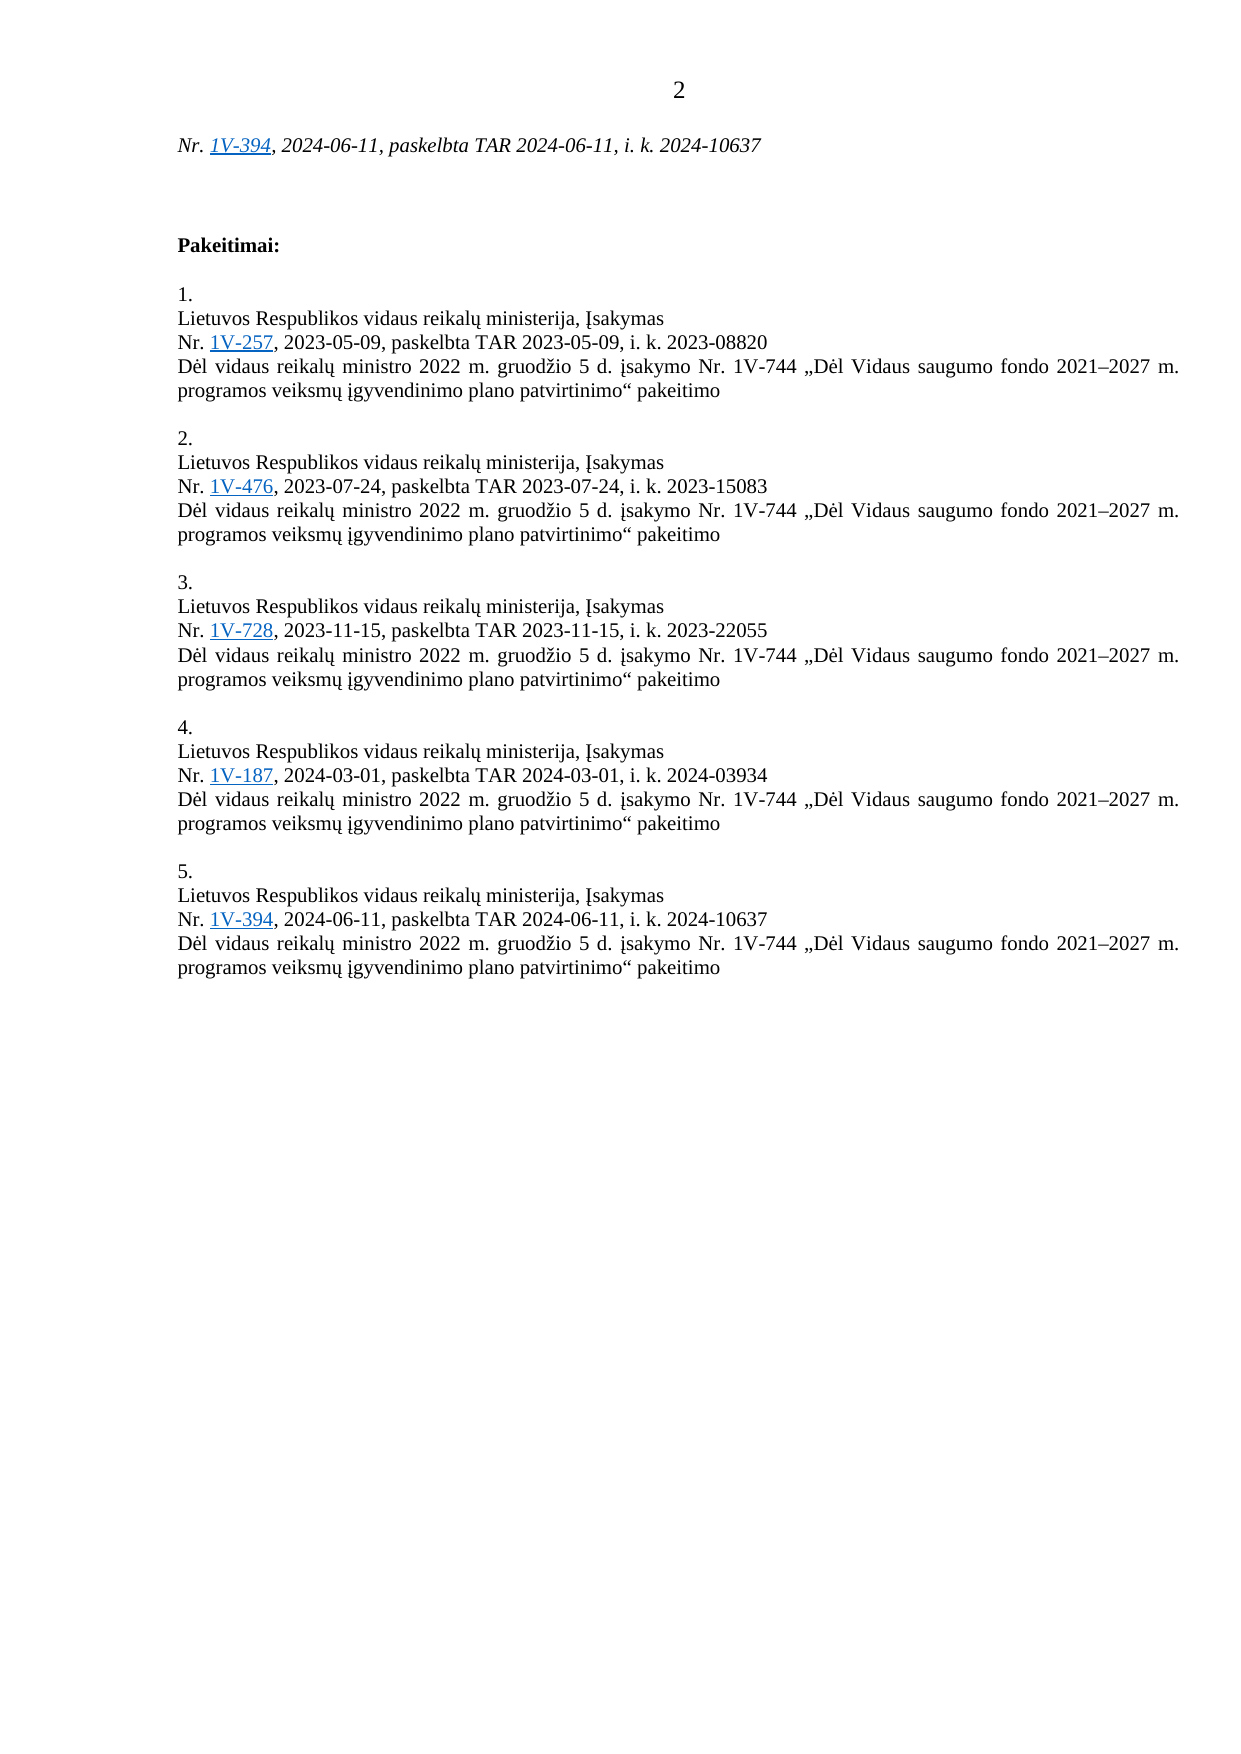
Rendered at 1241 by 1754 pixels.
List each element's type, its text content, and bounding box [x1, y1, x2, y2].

text Dėl vidaus reikalų ministro 2022 m. gruodžio 5 d. įsakymo Nr. 1V-744 „Dėl Vidaus saugumo fondo 2021–2027 m. programos veiksmų įgyvendinimo plano patvirtinimo“ pakeitimo [177, 931, 1181, 979]
text Nr. 1V-728, 2023-11-15, paskelbta TAR 2023-11-15, i. k. 2023-22055 [177, 618, 1181, 642]
text 5. [177, 859, 1181, 883]
text Dėl vidaus reikalų ministro 2022 m. gruodžio 5 d. įsakymo Nr. 1V-744 „Dėl Vidaus saugumo fondo 2021–2027 m. programos veiksmų įgyvendinimo plano patvirtinimo“ pakeitimo [177, 498, 1181, 546]
text Pakeitimai: [177, 233, 1181, 257]
text Lietuvos Respublikos vidaus reikalų ministerija, Įsakymas [177, 594, 1181, 618]
text Nr. 1V-257, 2023-05-09, paskelbta TAR 2023-05-09, i. k. 2023-08820 [177, 330, 1181, 354]
text Dėl vidaus reikalų ministro 2022 m. gruodžio 5 d. įsakymo Nr. 1V-744 „Dėl Vidaus saugumo fondo 2021–2027 m. programos veiksmų įgyvendinimo plano patvirtinimo“ pakeitimo [177, 787, 1181, 835]
text 3. [177, 570, 1181, 594]
text Nr. 1V-394, 2024-06-11, paskelbta TAR 2024-06-11, i. k. 2024-10637 [177, 132, 1181, 157]
text 1. [177, 282, 1181, 306]
text Dėl vidaus reikalų ministro 2022 m. gruodžio 5 d. įsakymo Nr. 1V-744 „Dėl Vidaus saugumo fondo 2021–2027 m. programos veiksmų įgyvendinimo plano patvirtinimo“ pakeitimo [177, 354, 1181, 402]
text Lietuvos Respublikos vidaus reikalų ministerija, Įsakymas [177, 883, 1181, 907]
text 2. [177, 426, 1181, 450]
text 4. [177, 715, 1181, 739]
text Lietuvos Respublikos vidaus reikalų ministerija, Įsakymas [177, 306, 1181, 330]
text Nr. 1V-476, 2023-07-24, paskelbta TAR 2023-07-24, i. k. 2023-15083 [177, 474, 1181, 498]
text Dėl vidaus reikalų ministro 2022 m. gruodžio 5 d. įsakymo Nr. 1V-744 „Dėl Vidaus saugumo fondo 2021–2027 m. programos veiksmų įgyvendinimo plano patvirtinimo“ pakeitimo [177, 642, 1181, 691]
text Lietuvos Respublikos vidaus reikalų ministerija, Įsakymas [177, 739, 1181, 763]
text Nr. 1V-394, 2024-06-11, paskelbta TAR 2024-06-11, i. k. 2024-10637 [177, 907, 1181, 931]
text Lietuvos Respublikos vidaus reikalų ministerija, Įsakymas [177, 450, 1181, 474]
text Nr. 1V-187, 2024-03-01, paskelbta TAR 2024-03-01, i. k. 2024-03934 [177, 763, 1181, 787]
